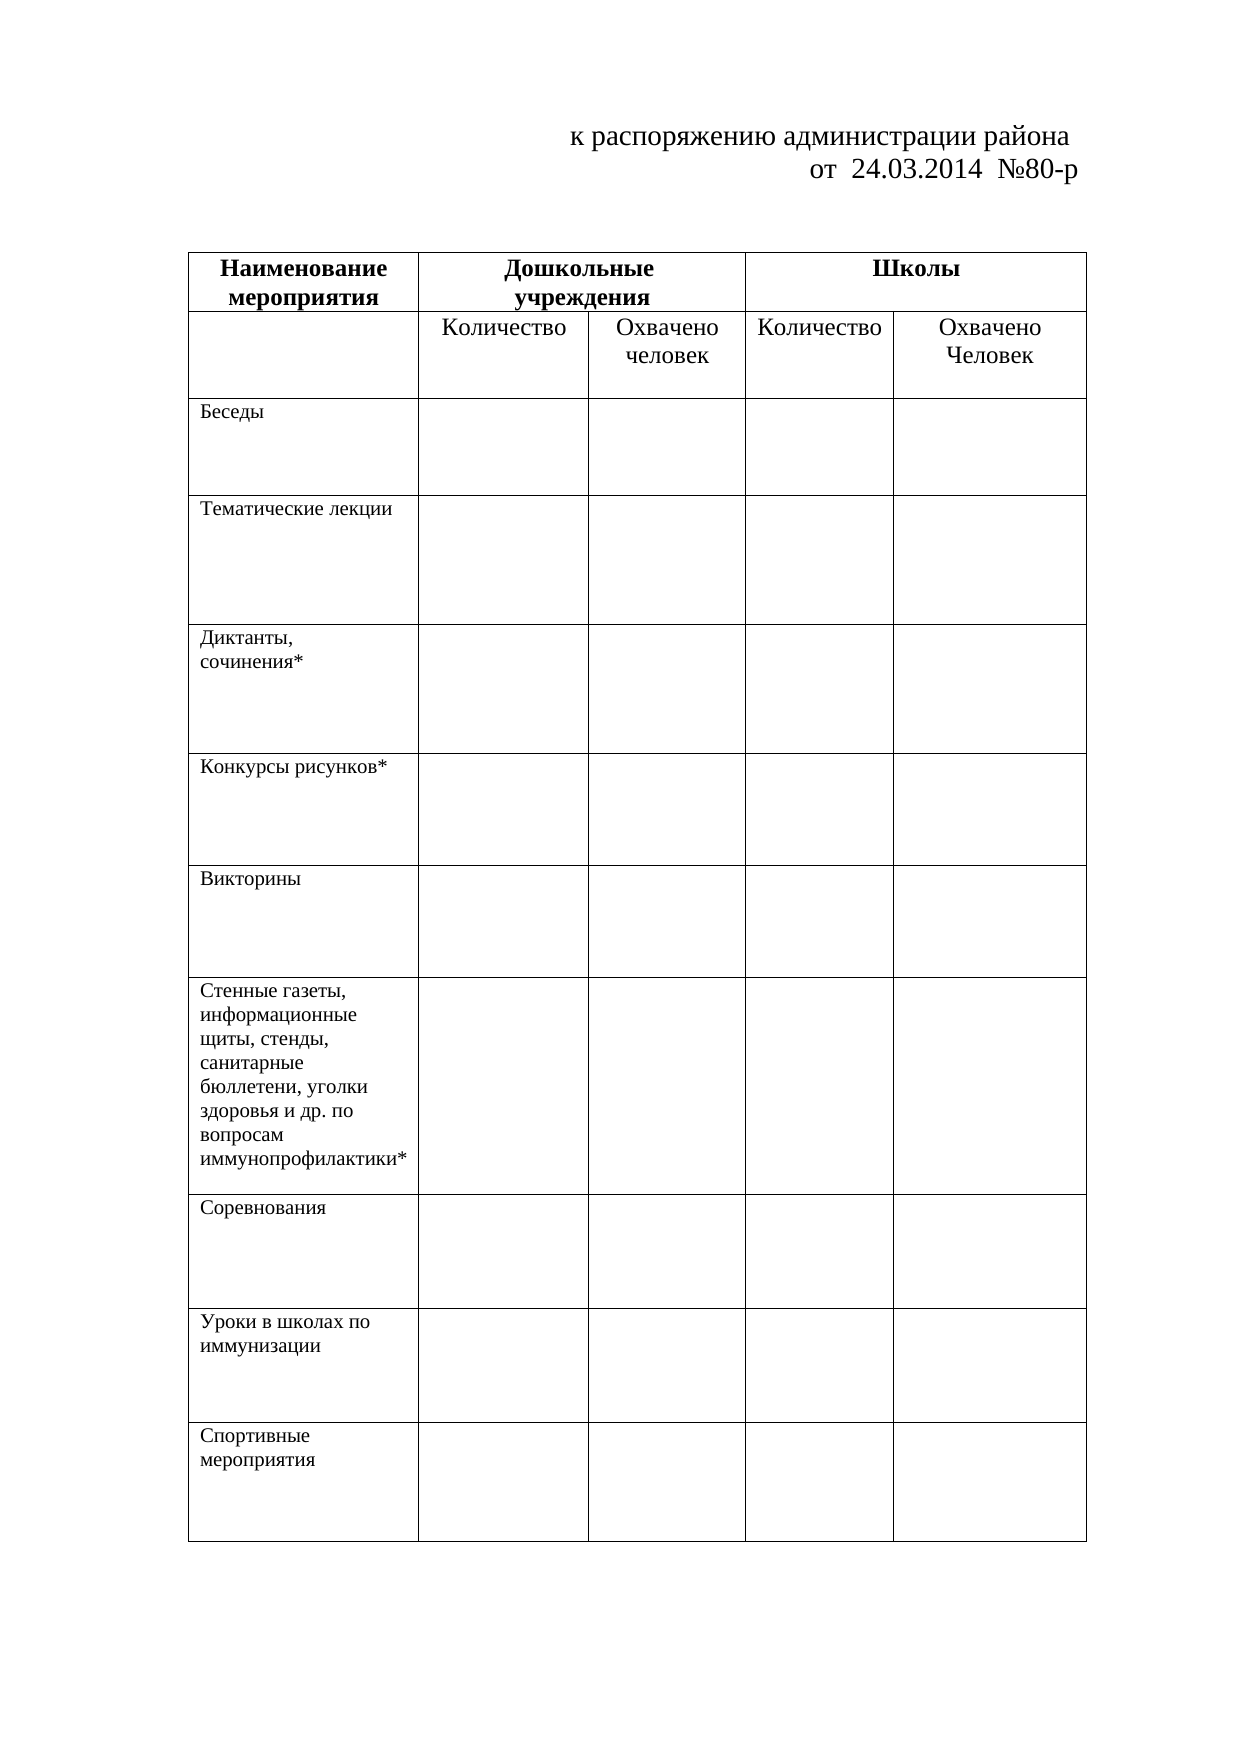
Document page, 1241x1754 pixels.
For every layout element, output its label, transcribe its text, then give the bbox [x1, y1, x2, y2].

table_cell [589, 399, 745, 495]
table_header Наименование мероприятия [189, 253, 418, 311]
table_cell Охвачено человек [589, 312, 745, 398]
table_cell Уроки в школах по иммунизации [189, 1309, 418, 1422]
table_cell [746, 866, 893, 977]
table_header [1098, 118, 1174, 1542]
table_cell [894, 1195, 1086, 1308]
table_cell [746, 625, 893, 753]
table_cell [589, 1195, 745, 1308]
table_cell [419, 1195, 588, 1308]
table_cell [589, 1309, 745, 1422]
table_cell [894, 754, 1086, 865]
table_cell Конкурсы рисунков* [189, 754, 418, 865]
table_cell Беседы [189, 399, 418, 495]
table_cell [589, 866, 745, 977]
table_cell [746, 978, 893, 1194]
table_cell [894, 1423, 1086, 1541]
table_cell [589, 496, 745, 624]
table_header Школы [746, 253, 1086, 311]
table_header Дошкольные учреждения [419, 253, 745, 311]
table_cell Спортивные мероприятия [189, 1423, 418, 1541]
table_cell [419, 399, 588, 495]
table_cell [589, 625, 745, 753]
table_cell [746, 754, 893, 865]
table_cell [746, 496, 893, 624]
table_cell [419, 1423, 588, 1541]
table_cell [419, 496, 588, 624]
table_cell Количество [746, 312, 893, 398]
table_cell Количество [419, 312, 588, 398]
table_cell Охвачено Человек [894, 312, 1086, 398]
table_cell [589, 1423, 745, 1541]
table_cell [419, 978, 588, 1194]
table_cell [746, 1309, 893, 1422]
table_cell [894, 399, 1086, 495]
table_header к распоряжению администрации района от 24.03.2014 №80-р [177, 118, 1098, 1542]
table_cell [746, 1423, 893, 1541]
table_cell [419, 625, 588, 753]
table_cell [894, 866, 1086, 977]
table_cell [894, 978, 1086, 1194]
table_cell Стенные газеты, информационные щиты, стенды, санитарные бюллетени, уголки здоровья и др. по вопросам иммунопрофилактики* [189, 978, 418, 1194]
table_cell [894, 625, 1086, 753]
table_cell [746, 1195, 893, 1308]
table_cell [419, 754, 588, 865]
table_cell [589, 754, 745, 865]
table_cell [894, 496, 1086, 624]
table_cell [894, 1309, 1086, 1422]
table_cell Викторины [189, 866, 418, 977]
table_cell [189, 312, 418, 398]
table_cell Соревнования [189, 1195, 418, 1308]
table_cell [419, 866, 588, 977]
table_cell Диктанты, сочинения* [189, 625, 418, 753]
table_cell [419, 1309, 588, 1422]
table_cell [589, 978, 745, 1194]
table_cell [746, 399, 893, 495]
table_cell Тематические лекции [189, 496, 418, 624]
